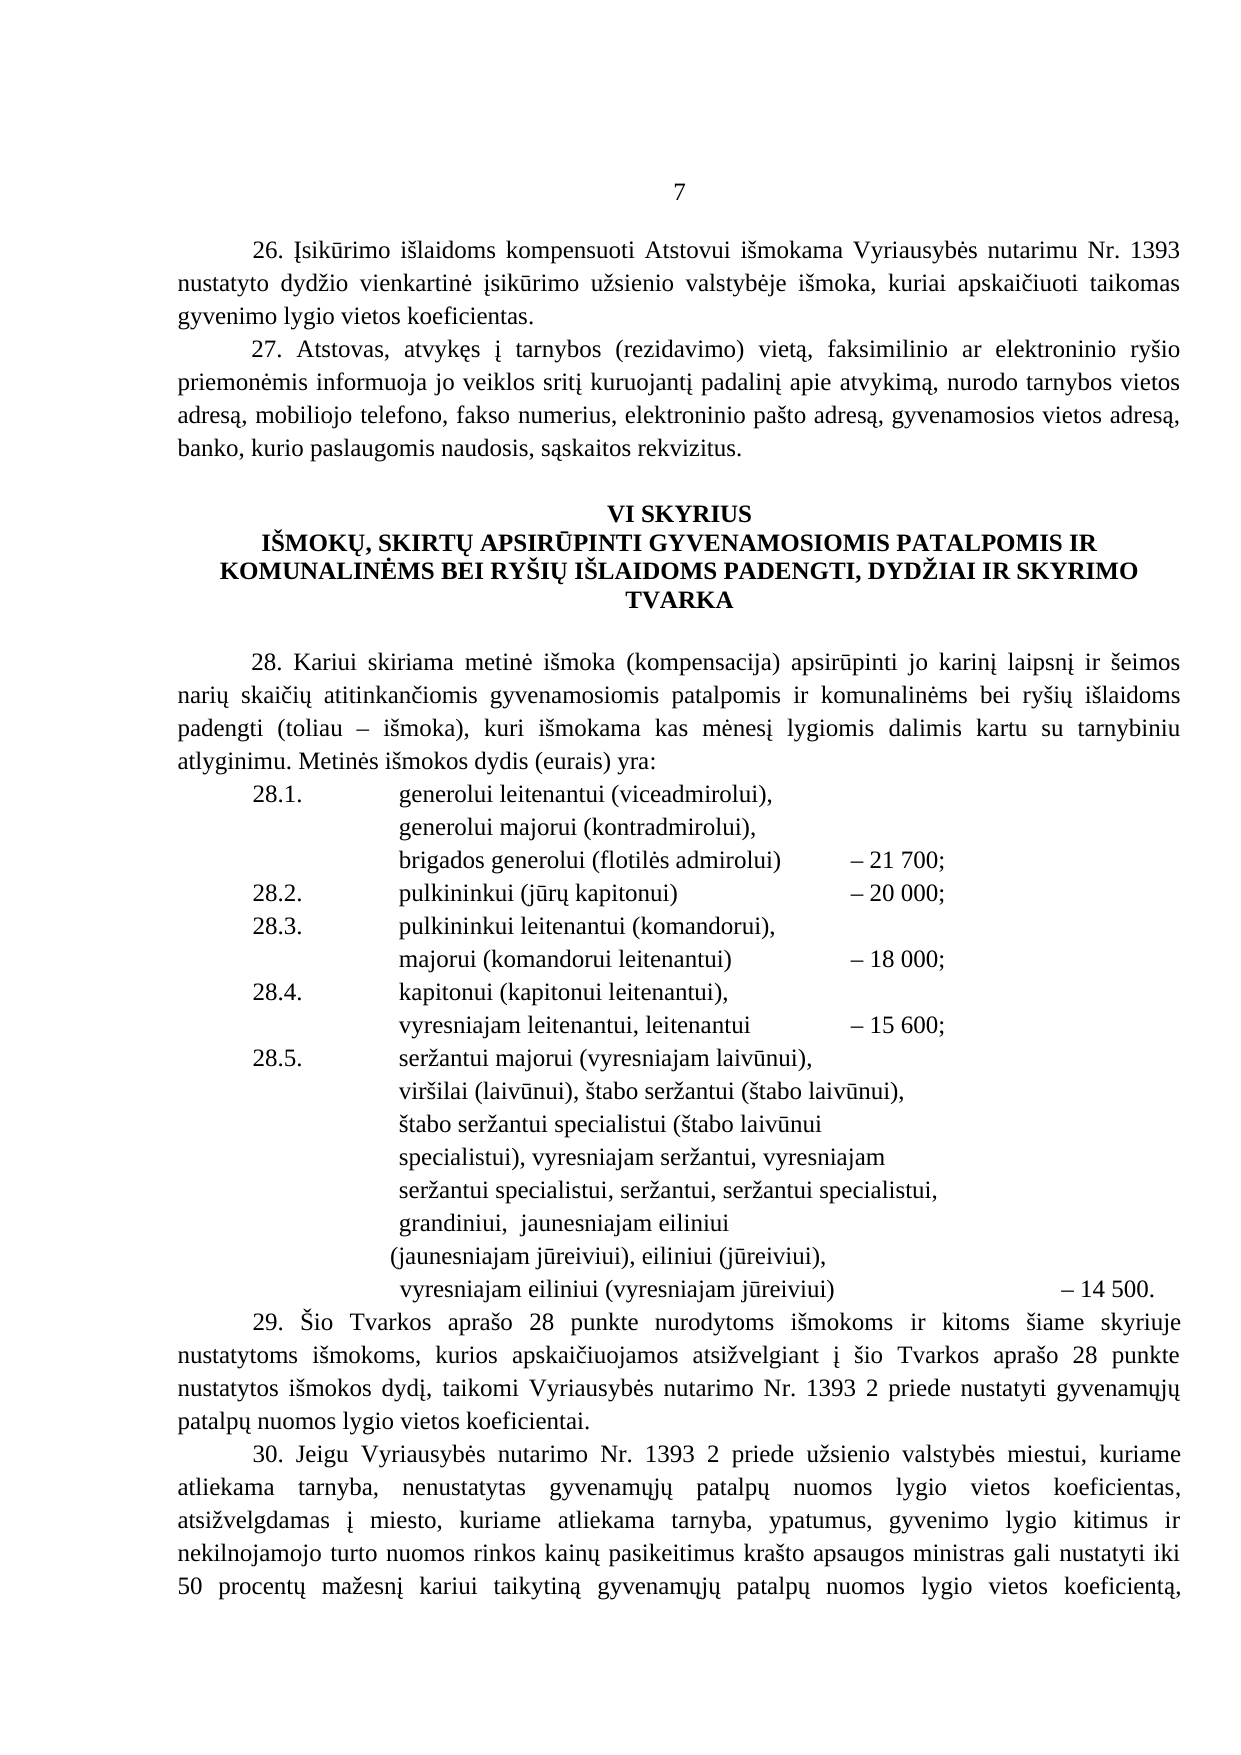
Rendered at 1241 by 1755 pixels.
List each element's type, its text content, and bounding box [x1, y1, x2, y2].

text Išmokų, SKIRTŲ apsirūpinti gyvenamosiomis patalpomis ir komunalinėms bei ryšių išlaidoms padengti, dydžiai ir skyrimo tvarkA [177, 528, 1181, 614]
text 28.4. kapitonui (kapitonui leitenantui), [252, 977, 945, 1006]
text 26. Įsikūrimo išlaidoms kompensuoti Atstovui išmokama Vyriausybės nutarimu Nr. 1393 nustatyto dydžio vienkartinė įsikūrimo užsienio valstybėje išmoka, kuriai apskaičiuoti taikomas gyvenimo lygio vietos koeficientas. [177, 235, 1181, 329]
text 28.3. pulkininkui leitenantui (komandorui), [252, 911, 945, 940]
text 28.5. seržantui majorui (vyresniajam laivūnui), [252, 1043, 945, 1072]
text 30. Jeigu Vyriausybės nutarimo Nr. 1393 2 priede užsienio valstybės miestui, kuriame atliekama tarnyba, nenustatytas gyvenamųjų patalpų nuomos lygio vietos koeficientas, atsižvelgdamas į miesto, kuriame atliekama tarnyba, ypatumus, gyvenimo lygio kitimus ir nekilnojamojo turto nuomos rinkos kainų pasikeitimus krašto apsaugos ministras gali nustatyti iki 50 procentų mažesnį kariui taikytiną gyvenamųjų patalpų nuomos lygio vietos koeficientą, [177, 1439, 1181, 1600]
text (jaunesniajam jūreiviui), eiliniui (jūreiviui), [177, 1241, 1181, 1270]
text majorui (komandorui leitenantui) – 18 000; [252, 944, 945, 973]
text vyresniajam leitenantui, leitenantui – 15 600; [252, 1010, 945, 1039]
text brigados generolui (flotilės admirolui) – 21 700; [252, 845, 945, 874]
text generolui majorui (kontradmirolui), [252, 812, 945, 841]
text 28.2. pulkininkui (jūrų kapitonui) – 20 000; [252, 878, 945, 907]
text VI SKYRIUS [177, 499, 1181, 528]
text 28. Kariui skiriama metinė išmoka (kompensacija) apsirūpinti jo karinį laipsnį ir šeimos narių skaičių atitinkančiomis gyvenamosiomis patalpomis ir komunalinėms bei ryšių išlaidoms padengti (toliau – išmoka), kuri išmokama kas mėnesį lygiomis dalimis kartu su tarnybiniu atlyginimu. Metinės išmokos dydis (eurais) yra: [177, 647, 1181, 775]
text vyresniajam eiliniui (vyresniajam jūreiviui) – 14 500. [251, 1274, 1181, 1303]
text 27. Atstovas, atvykęs į tarnybos (rezidavimo) vietą, faksimilinio ar elektroninio ryšio priemonėmis informuoja jo veiklos sritį kuruojantį padalinį apie atvykimą, nurodo tarnybos vietos adresą, mobiliojo telefono, fakso numerius, elektroninio pašto adresą, gyvenamosios vietos adresą, banko, kurio paslaugomis naudosis, sąskaitos rekvizitus. [177, 334, 1181, 462]
text viršilai (laivūnui), štabo seržantui (štabo laivūnui), štabo seržantui specialistui (štabo laivūnui specialistui), vyresniajam seržantui, vyresniajam seržantui specialistui, seržantui, seržantui specialistui, grandiniui, jaunesniajam eiliniui [252, 1076, 945, 1237]
text 29. Šio Tvarkos aprašo 28 punkte nurodytoms išmokoms ir kitoms šiame skyriuje nustatytoms išmokoms, kurios apskaičiuojamos atsižvelgiant į šio Tvarkos aprašo 28 punkte nustatytos išmokos dydį, taikomi Vyriausybės nutarimo Nr. 1393 2 priede nustatyti gyvenamųjų patalpų nuomos lygio vietos koeficientai. [177, 1307, 1181, 1435]
text 28.1. generolui leitenantui (viceadmirolui), [252, 779, 945, 808]
